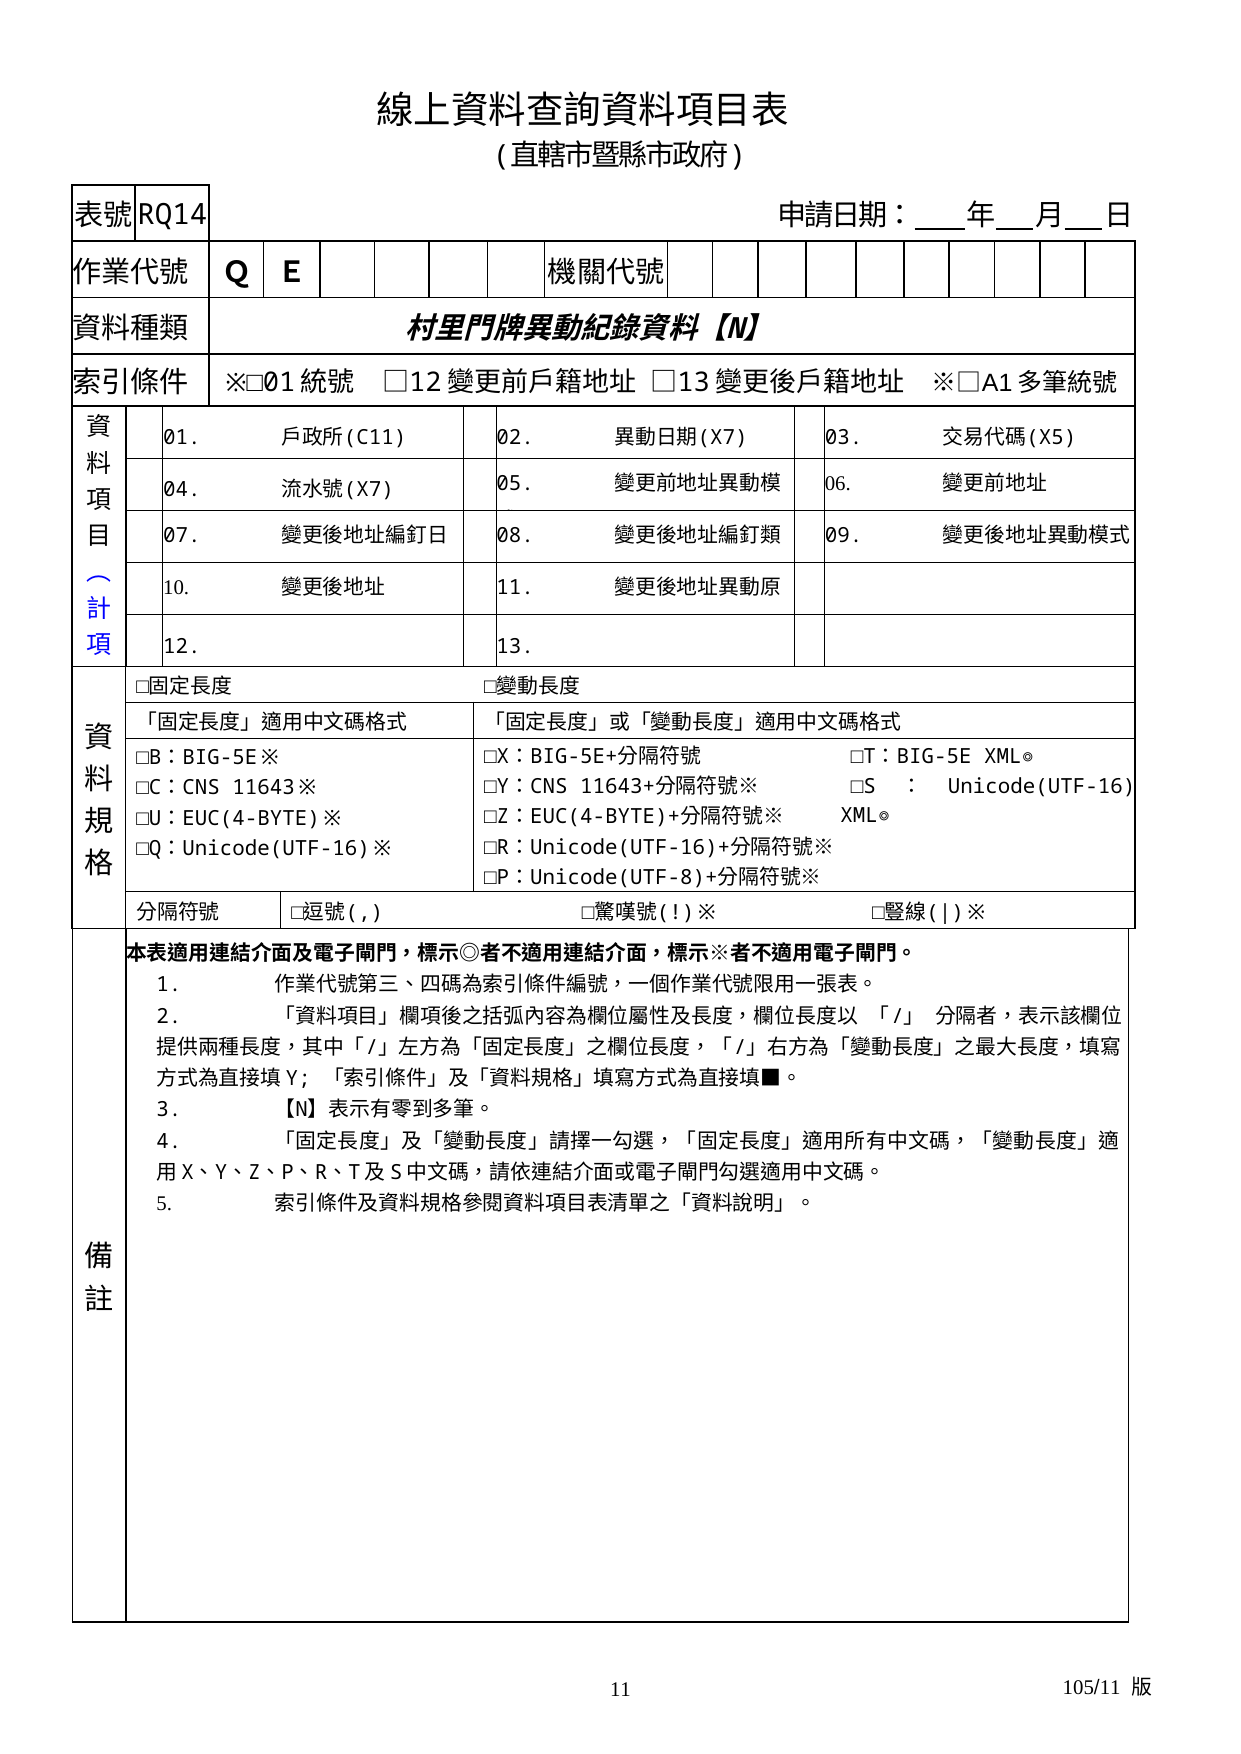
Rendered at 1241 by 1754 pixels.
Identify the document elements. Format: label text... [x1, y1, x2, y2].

table_cell [713, 242, 757, 297]
table_cell [825, 615, 1134, 666]
table_cell □驚嘆號(!)※ [571, 892, 861, 928]
table_cell 「固定長度」適用中文碼格式 [126, 703, 473, 738]
table_cell [950, 242, 994, 297]
table_cell 變更後地址異動模式(C2) [825, 511, 1134, 562]
table_cell 變更前地址(X3+C41/X3+C74) [825, 459, 1134, 509]
table_header 線上資料查詢資料項目表 [238, 68, 926, 126]
table_cell □T：BIG-5E XML◎ □S：Unicode(UTF-16) XML◎ [840, 739, 1134, 891]
table_header 表號 [73, 186, 134, 240]
table_cell [795, 459, 824, 509]
table_cell 變更後地址編釘類別(C2) [497, 511, 794, 562]
table_cell [1129, 929, 1135, 1621]
table_cell [759, 242, 805, 297]
table_cell Ｑ [210, 242, 263, 297]
table_cell 變更前地址異動模式(C2) [497, 459, 794, 509]
table_cell 「固定長度」或「變動長度」適用中文碼格式 [474, 703, 1134, 738]
table_cell [488, 242, 544, 297]
table_cell [127, 615, 162, 666]
table_cell [995, 242, 1039, 297]
table_cell □逗號(,) [281, 892, 571, 928]
table_cell [497, 615, 794, 666]
table_header RQ14 [136, 186, 208, 240]
table_cell [464, 615, 496, 666]
table_cell [464, 459, 496, 509]
table_cell 戶政所(C11) [163, 407, 463, 457]
table_cell 備註 [73, 929, 125, 1621]
table_cell 本表適用連結介面及電子閘門，標示◎者不適用連結介面，標示※者不適用電子閘門。 作業代號第三、四碼為索引條件編號，一個作業代號限用一張表。 「資料項目」欄項後之括弧內容為欄位屬性及長度，欄位長度以 「/」 分隔者，表示該欄位提供兩種長度，其中「/」左方為「固定長度」之欄位長度，「/」右方為「變動長度」之最大長度，填寫方式為直接填Y; 「索引條件」及「資料規格」填寫方式為直接填■。 【N】表示有零到多筆。 「固定長度」及「變動長度」請擇一勾選，「固定長度」適用所有中文碼，「變動長度」適用X、Y、Z、P、R、T及S中文碼，請依連結介面或電子閘門勾選適用中文碼。 索引條件及資料規格參閱資料項目表清單之「資料說明」。 [127, 929, 1128, 1621]
table_cell [1086, 242, 1134, 297]
table_cell [127, 511, 162, 562]
table_cell 資料規格 [73, 667, 125, 928]
table_cell 流水號(X7) [163, 459, 463, 509]
table_cell [127, 459, 162, 509]
table_header 申請日期： 年 月 日 [210, 184, 1135, 240]
table_cell □固定長度 [126, 667, 473, 702]
table_cell 索引條件 [73, 355, 208, 405]
table_cell [127, 563, 162, 614]
table_cell [905, 242, 948, 297]
table_cell [1041, 242, 1084, 297]
table_cell [464, 407, 496, 457]
table_cell [857, 242, 903, 297]
table_cell 資料項目︵計 項︶ [73, 407, 125, 666]
table_cell 村里門牌異動紀錄資料【N】 [210, 298, 1134, 353]
table_cell 異動日期(X7) [497, 407, 794, 457]
table_cell [321, 242, 374, 297]
table_cell 變更後地址編釘日期(X7) [163, 511, 463, 562]
table_cell 變更後地址(X3+C41/X3+C74) [163, 563, 463, 614]
table_cell 分隔符號 [126, 892, 280, 928]
table_cell □豎線(|)※ [861, 892, 1134, 928]
table_cell ※□01統號 □12變更前戶籍地址 □13變更後戶籍地址 ※□A1多筆統號 [210, 355, 1134, 405]
table_cell [795, 407, 824, 457]
text (直轄市暨縣市政府) [89, 138, 1152, 172]
table_cell 作業代號 [73, 242, 208, 297]
table_cell 資料種類 [73, 298, 208, 353]
table_cell [795, 615, 824, 666]
table_cell □X：BIG-5E+分隔符號 □Y：CNS 11643+分隔符號※ □Z：EUC(4-BYTE)+分隔符號※ □R：Unicode(UTF-16)+分隔符號※ □P：Unicode(UTF-8)+分隔符號※ [474, 739, 840, 891]
table_cell [375, 242, 428, 297]
table_cell [668, 242, 712, 297]
table_cell [807, 242, 855, 297]
table_cell 交易代碼(X5) [825, 407, 1134, 457]
table_cell [795, 563, 824, 614]
table_cell 變更後地址異動原因(C10) [497, 563, 794, 614]
table_cell [464, 563, 496, 614]
table_cell □變動長度 [474, 667, 1134, 702]
table_cell □B：BIG-5E※ □C：CNS 11643※ □U：EUC(4-BYTE)※ □Q：Unicode(UTF-16)※ [126, 739, 473, 891]
table_cell [825, 563, 1134, 614]
table_cell Ｅ [264, 242, 319, 297]
table_cell 機關代號 [545, 242, 667, 297]
table_cell [430, 242, 487, 297]
table_cell [127, 407, 162, 457]
table_cell [464, 511, 496, 562]
table_cell [795, 511, 824, 562]
table_cell [163, 615, 463, 666]
